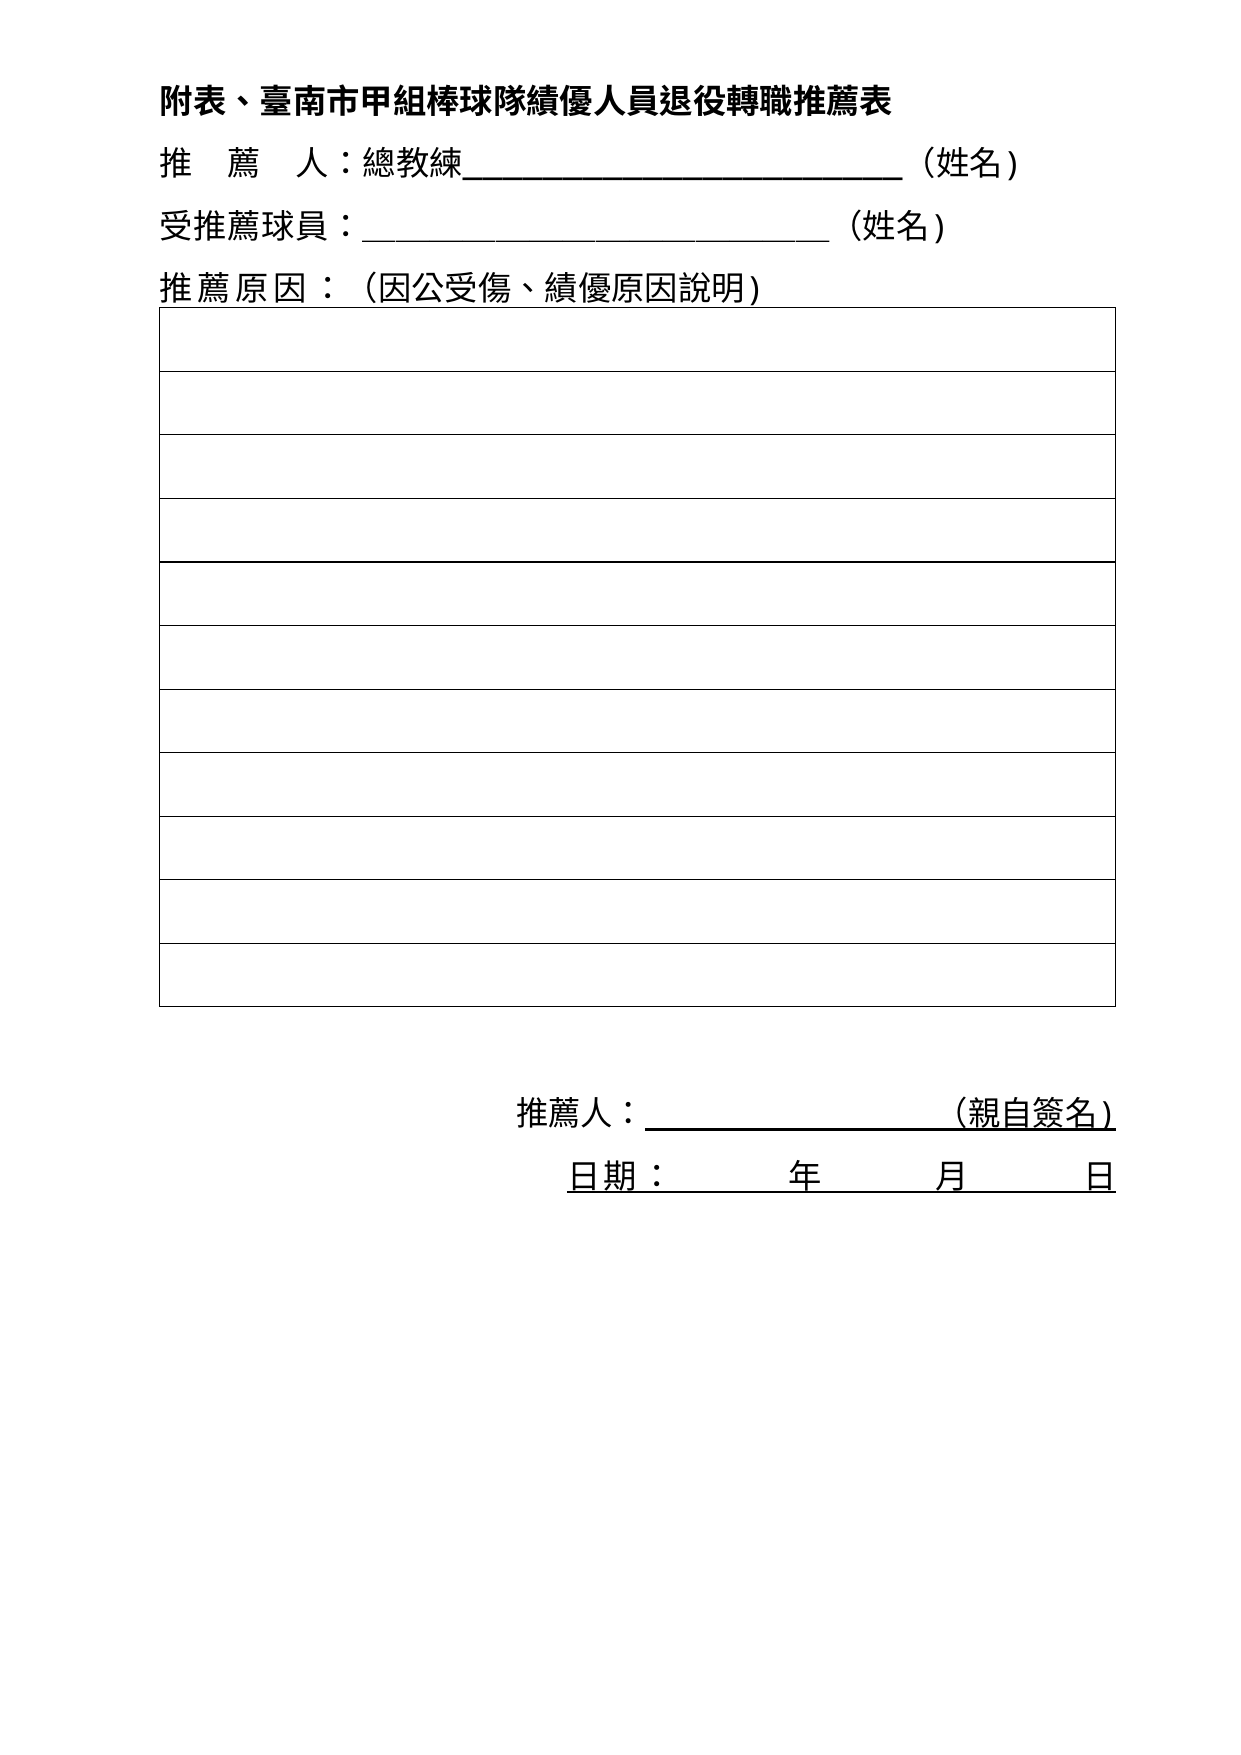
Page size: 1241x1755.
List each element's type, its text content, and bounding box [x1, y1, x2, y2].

table_cell [160, 626, 1115, 688]
table_cell [160, 880, 1115, 943]
text 日期： 年 月 日 [159, 1132, 1116, 1195]
text 附表、臺南市甲組棒球隊績優人員退役轉職推薦表 [159, 57, 1116, 120]
text 推 薦 人：總教練______________________（姓名) [159, 120, 1116, 182]
text 推薦人： （親自簽名) [159, 1070, 1116, 1132]
table_cell [160, 817, 1115, 879]
table_header [160, 308, 1115, 371]
table_cell [160, 753, 1115, 816]
table_cell [160, 944, 1115, 1006]
text 受推薦球員：＿＿＿＿＿＿＿＿＿＿＿＿＿＿（姓名) [159, 182, 1116, 245]
table_cell [160, 499, 1115, 561]
table_cell [160, 435, 1115, 498]
table_cell [160, 563, 1115, 625]
table_cell [160, 690, 1115, 752]
text 推薦原因：（因公受傷、績優原因說明) [159, 245, 1116, 307]
table_cell [160, 372, 1115, 434]
